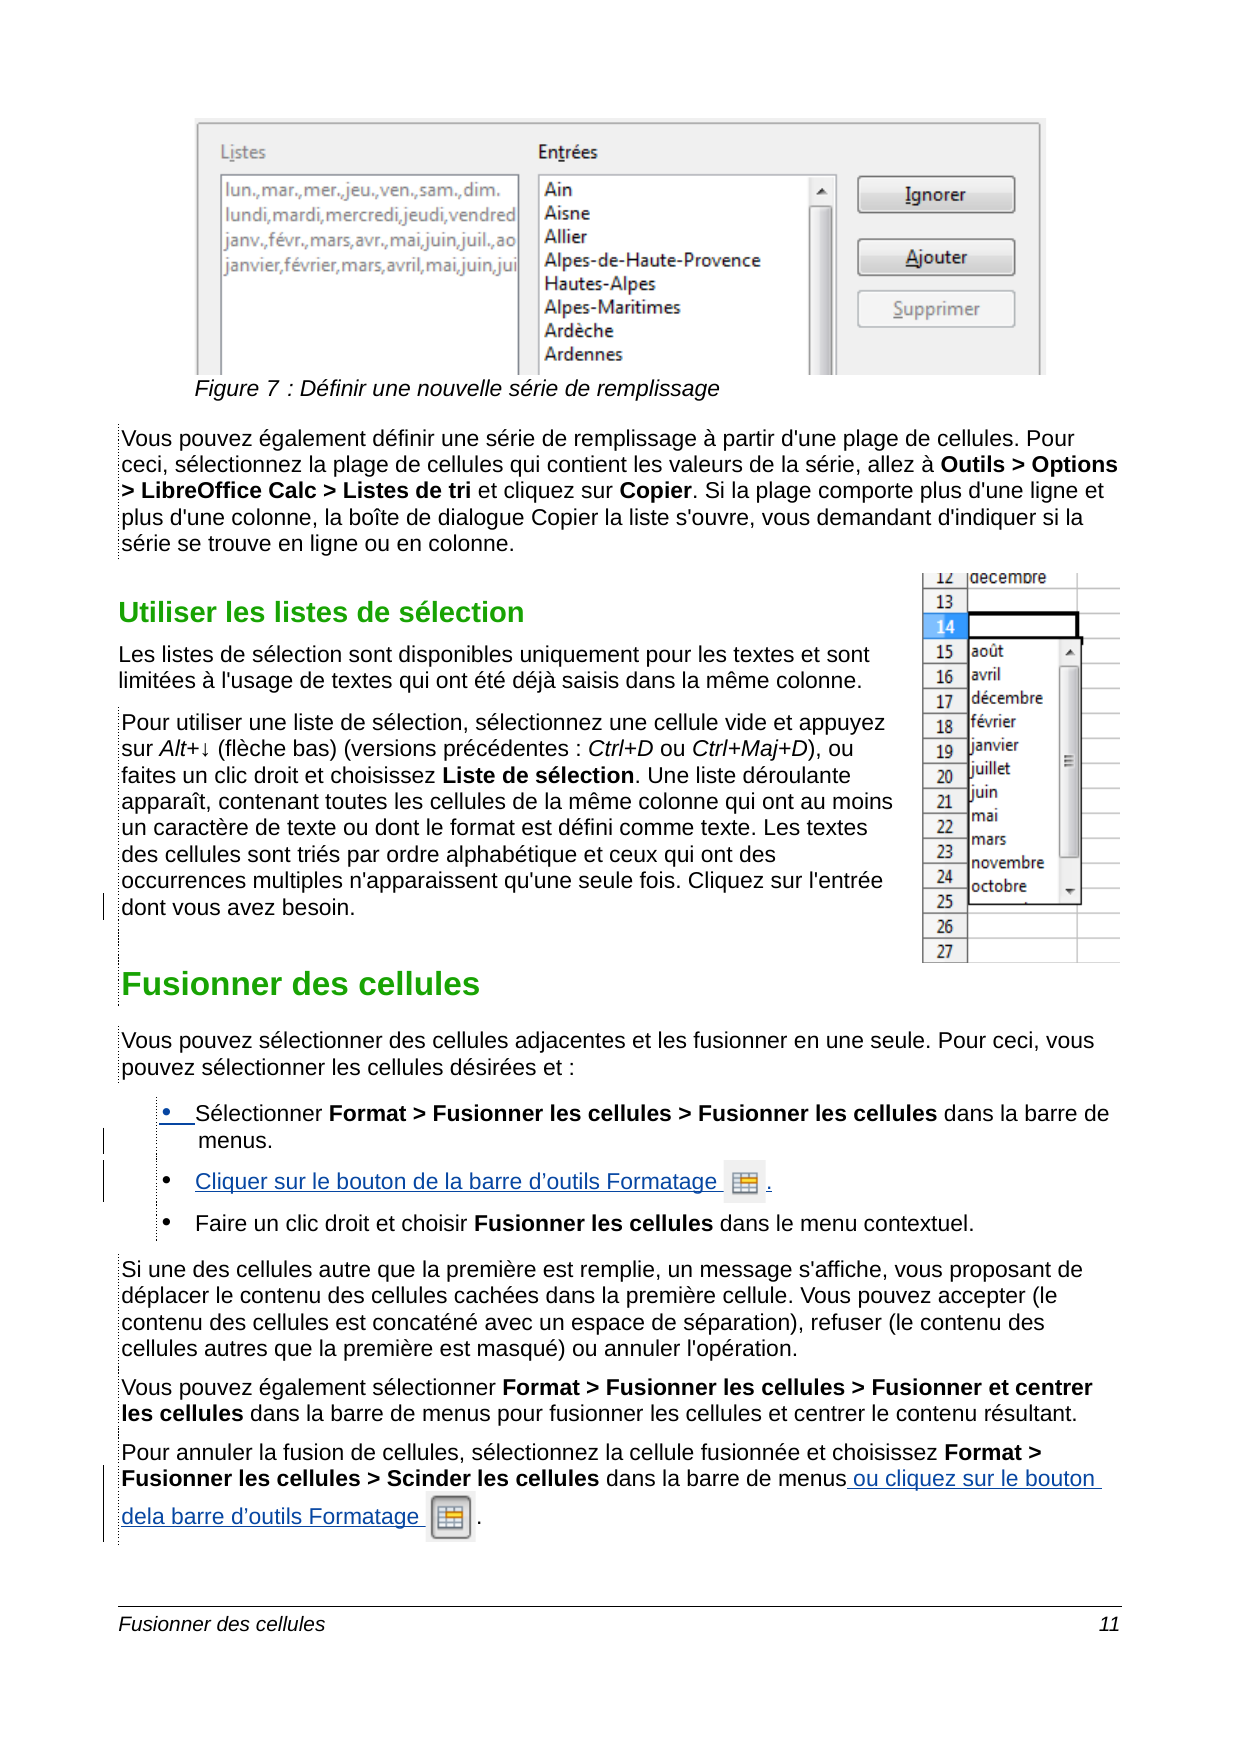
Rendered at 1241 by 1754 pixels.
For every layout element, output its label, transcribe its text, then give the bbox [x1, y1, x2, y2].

text Les listes de sélection sont disponibles uniquement pour les textes et sont limitées à l'usage de textes qui ont été déjà saisis dans la même colonne. [118, 641, 922, 693]
picture [922, 573, 1120, 963]
text Vous pouvez également définir une série de remplissage à partir d'une plage de cellules. Pour ceci, sélectionnez la plage de cellules qui contient les valeurs de la série, allez à Outils > Options > LibreOffice Calc > Listes de tri et cliquez sur Copier. Si la plage comporte plus d'une ligne et plus d'une colonne, la boîte de dialogue Copier la liste s'ouvre, vous demandant d'indiquer si la série se trouve en ligne ou en colonne. [118, 422, 1122, 559]
text Vous pouvez sélectionner des cellules adjacentes et les fusionner en une seule. Pour ceci, vous pouvez sélectionner les cellules désirées et : [118, 1024, 1122, 1083]
list Cliquer sur le bouton de la barre d’outils Formatage . [156, 1157, 1122, 1202]
picture [194, 118, 1047, 375]
text Vous pouvez également sélectionner Format > Fusionner les cellules > Fusionner et centrer les cellules dans la barre de menus pour fusionner les cellules et centrer le contenu résultant. [118, 1371, 1122, 1427]
picture [723, 1160, 766, 1203]
text Pour annuler la fusion de cellules, sélectionnez la cellule fusionnée et choisissez Format > Fusionner les cellules > Scinder les cellules dans la barre de menus ou cliquez sur le bouton dela barre d’outils Formatage . [118, 1436, 1122, 1545]
subtitle Utiliser les listes de sélection [118, 595, 922, 628]
text Si une des cellules autre que la première est remplie, un message s'affiche, vous proposant de déplacer le contenu des cellules cachées dans la première cellule. Vous pouvez accepter (le contenu des cellules est concaténé avec un espace de séparation), refuser (le contenu des cellules autres que la première est masqué) ou annuler l'opération. [118, 1253, 1122, 1361]
text Figure 7 : Définir une nouvelle série de remplissage [194, 375, 1046, 401]
text Pour utiliser une liste de sélection, sélectionnez une cellule vide et appuyez sur Alt+↓ (flèche bas) (versions précédentes : Ctrl+D ou Ctrl+Maj+D), ou faites un clic droit et choisissez Liste de sélection. Une liste déroulante apparaît, contenant toutes les cellules de la même colonne qui ont au moins un caractère de texte ou dont le format est défini comme texte. Les textes des cellules sont triés par ordre alphabétique et ceux qui ont des occurrences multiples n'apparaissent qu'une seule fois. Cliquez sur l'entrée dont vous avez besoin. [118, 706, 922, 920]
subtitle Fusionner des cellules [118, 961, 1122, 1006]
list Faire un clic droit et choisir Fusionner les cellules dans le menu contextuel. [156, 1206, 1122, 1241]
list Sélectionner Format > Fusionner les cellules > Fusionner les cellules dans la barre de menus. [156, 1095, 1122, 1154]
